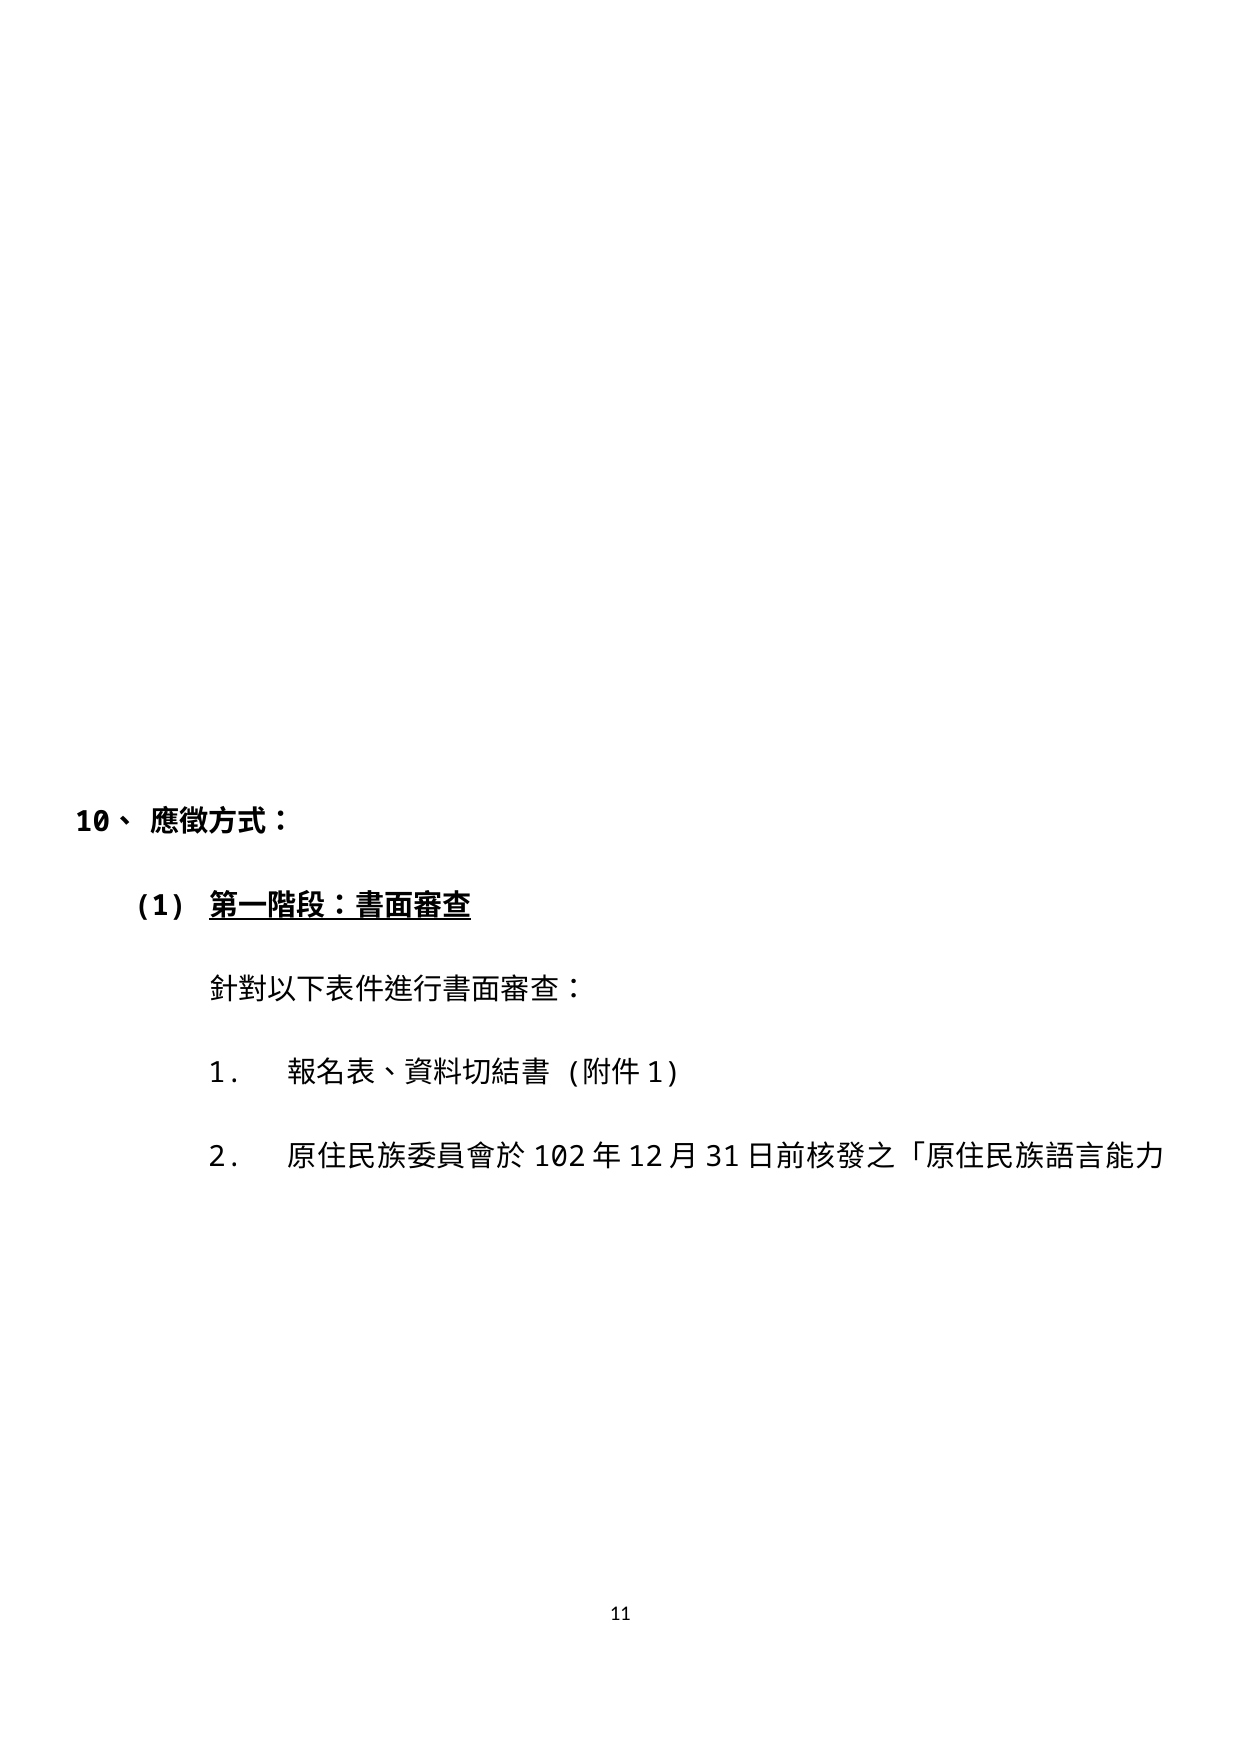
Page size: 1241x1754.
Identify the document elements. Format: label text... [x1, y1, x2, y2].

text 針對以下表件進行書面審查： [209, 945, 1165, 1007]
list 第一階段：書面審查 [134, 861, 1165, 924]
list 報名表、資料切結書 (附件1) [208, 1029, 1165, 1091]
list 應徵方式： [75, 798, 1165, 840]
list 原住民族委員會於102年12月31日前核發之「原住民族語言能力 [208, 1112, 1165, 1175]
